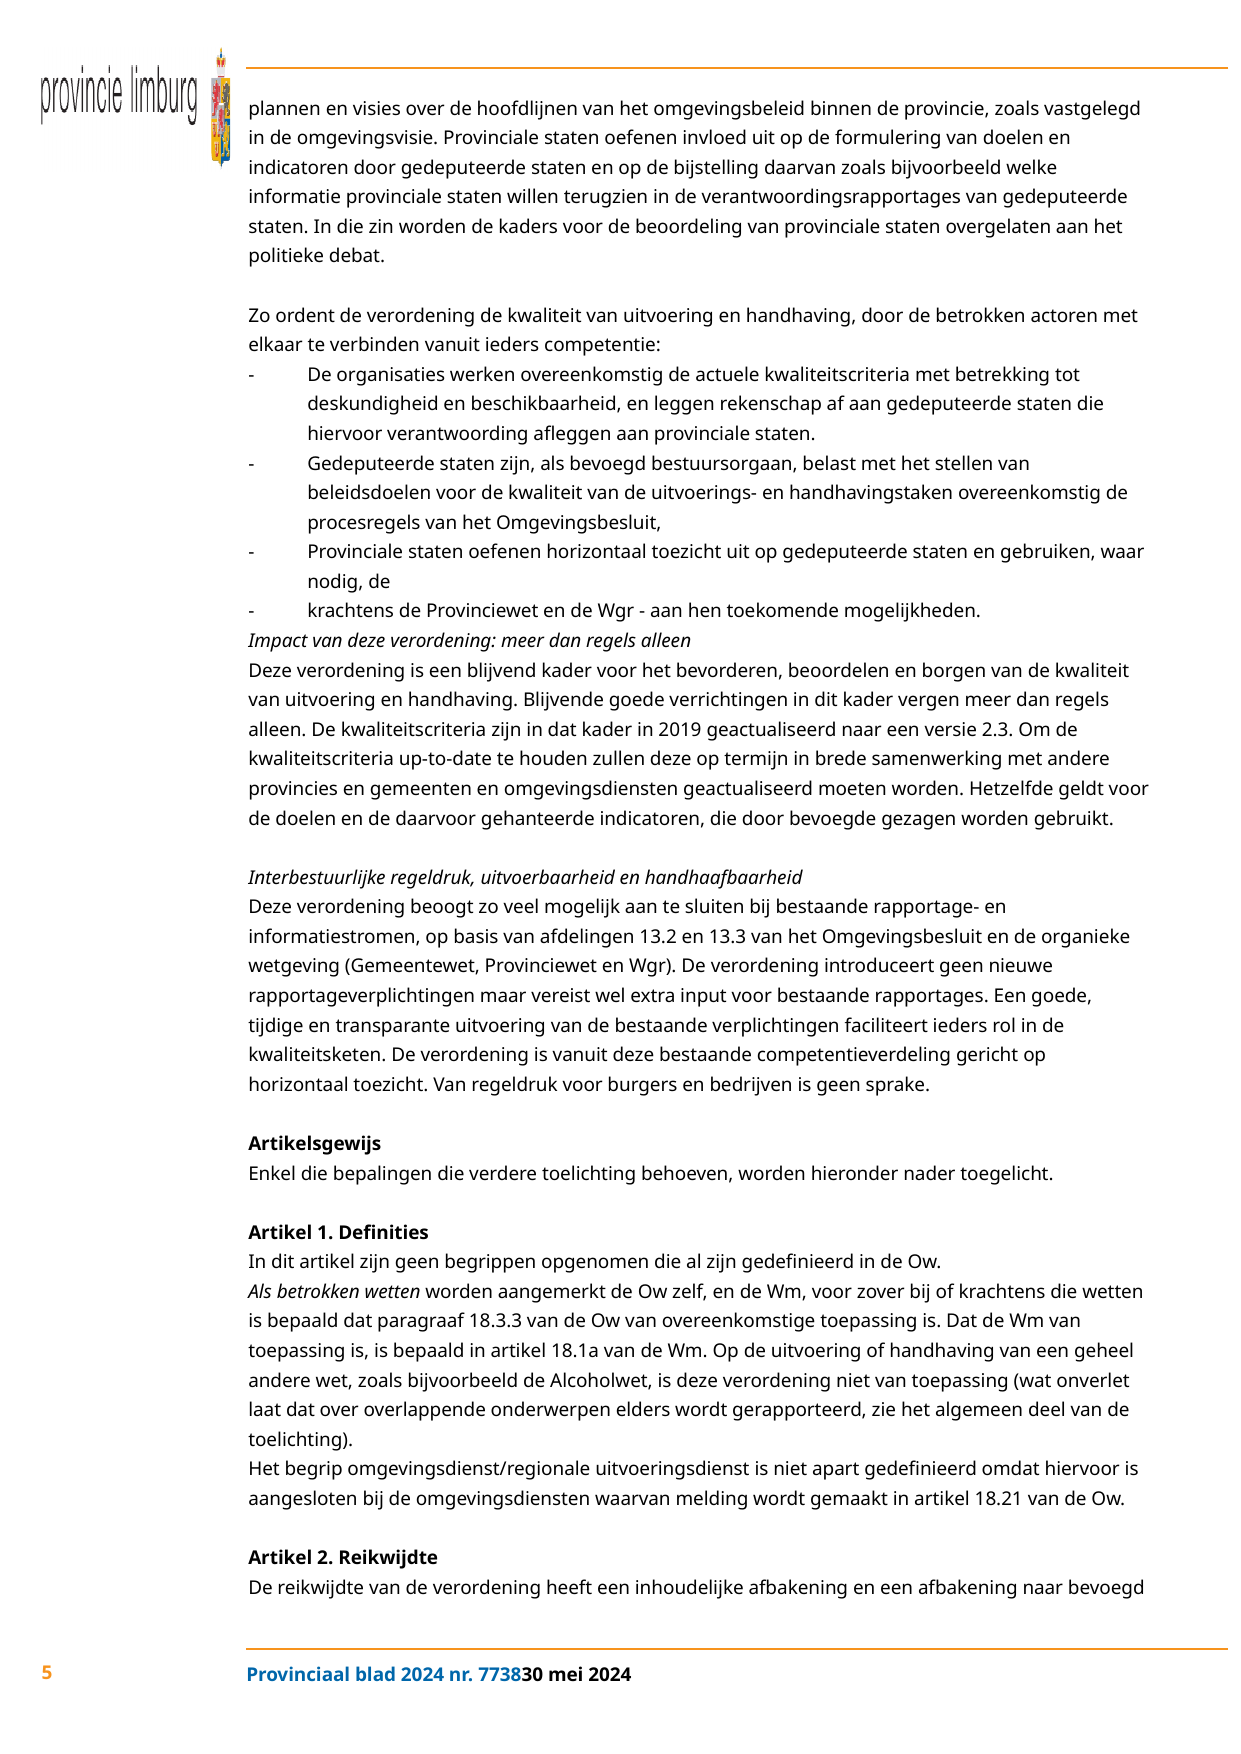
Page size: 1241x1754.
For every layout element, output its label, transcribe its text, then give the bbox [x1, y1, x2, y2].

text Artikel 2. Reikwijdte [248, 1544, 1152, 1570]
text De reikwijdte van de verordening heeft een inhoudelijke afbakening en een afbakening naar bevoegd [248, 1574, 1152, 1600]
text Deze verordening beoogt zo veel mogelijk aan te sluiten bij bestaande rapportage- en informatiestromen, op basis van afdelingen 13.2 en 13.3 van het Omgevingsbesluit en de organieke wetgeving (Gemeentewet, Provinciewet en Wgr). De verordening introduceert geen nieuwe rapportageverplichtingen maar vereist wel extra input voor bestaande rapportages. Een goede, tijdige en transparante uitvoering van de bestaande verplichtingen faciliteert ieders rol in de kwaliteitsketen. De verordening is vanuit deze bestaande competentieverdeling gericht op horizontaal toezicht. Van regeldruk voor burgers en bedrijven is geen sprake. [248, 893, 1152, 1097]
text Impact van deze verordening: meer dan regels alleen [248, 627, 1152, 653]
text Als betrokken wetten worden aangemerkt de Ow zelf, en de Wm, voor zover bij of krachtens die wetten is bepaald dat paragraaf 18.3.3 van de Ow van overeenkomstige toepassing is. Dat de Wm van toepassing is, is bepaald in artikel 18.1a van de Wm. Op de uitvoering of handhaving van een geheel andere wet, zoals bijvoorbeeld de Alcoholwet, is deze verordening niet van toepassing (wat onverlet laat dat over overlappende onderwerpen elders wordt gerapporteerd, zie het algemeen deel van de toelichting). [248, 1278, 1152, 1452]
text Artikel 1. Definities [248, 1219, 1152, 1245]
text plannen en visies over de hoofdlijnen van het omgevingsbeleid binnen de provincie, zoals vastgelegd in de omgevingsvisie. Provinciale staten oefenen invloed uit op de formulering van doelen en indicatoren door gedeputeerde staten en op de bijstelling daarvan zoals bijvoorbeeld welke informatie provinciale staten willen terugzien in de verantwoordingsrapportages van gedeputeerde staten. In die zin worden de kaders voor de beoordeling van provinciale staten overgelaten aan het politieke debat. [248, 95, 1152, 268]
text Artikelsgewijs [248, 1130, 1152, 1156]
list De organisaties werken overeenkomstig de actuele kwaliteitscriteria met betrekking tot deskundigheid en beschikbaarheid, en leggen rekenschap af aan gedeputeerde staten die hiervoor verantwoording afleggen aan provinciale staten. [248, 361, 1152, 446]
picture [41, 47, 231, 172]
text Interbestuurlijke regeldruk, uitvoerbaarheid en handhaafbaarheid [248, 864, 1152, 890]
text Het begrip omgevingsdienst/regionale uitvoeringsdienst is niet apart gedefinieerd omdat hiervoor is aangesloten bij de omgevingsdiensten waarvan melding wordt gemaakt in artikel 18.21 van de Ow. [248, 1456, 1152, 1511]
list Provinciale staten oefenen horizontaal toezicht uit op gedeputeerde staten en gebruiken, waar nodig, de [248, 538, 1152, 594]
text Deze verordening is een blijvend kader voor het bevorderen, beoordelen en borgen van de kwaliteit van uitvoering en handhaving. Blijvende goede verrichtingen in dit kader vergen meer dan regels alleen. De kwaliteitscriteria zijn in dat kader in 2019 geactualiseerd naar een versie 2.3. Om de kwaliteitscriteria up-to-date te houden zullen deze op termijn in brede samenwerking met andere provincies en gemeenten en omgevingsdiensten geactualiseerd moeten worden. Hetzelfde geldt voor de doelen en de daarvoor gehanteerde indicatoren, die door bevoegde gezagen worden gebruikt. [248, 657, 1152, 831]
text Zo ordent de verordening de kwaliteit van uitvoering en handhaving, door de betrokken actoren met elkaar te verbinden vanuit ieders competentie: [248, 302, 1152, 357]
text Enkel die bepalingen die verdere toelichting behoeven, worden hieronder nader toegelicht. [248, 1160, 1152, 1186]
list Gedeputeerde staten zijn, als bevoegd bestuursorgaan, belast met het stellen van beleidsdoelen voor de kwaliteit van de uitvoerings- en handhavingstaken overeenkomstig de procesregels van het Omgevingsbesluit, [248, 450, 1152, 535]
text In dit artikel zijn geen begrippen opgenomen die al zijn gedefinieerd in de Ow. [248, 1248, 1152, 1274]
list krachtens de Provinciewet en de Wgr - aan hen toekomende mogelijkheden. [248, 598, 1152, 623]
